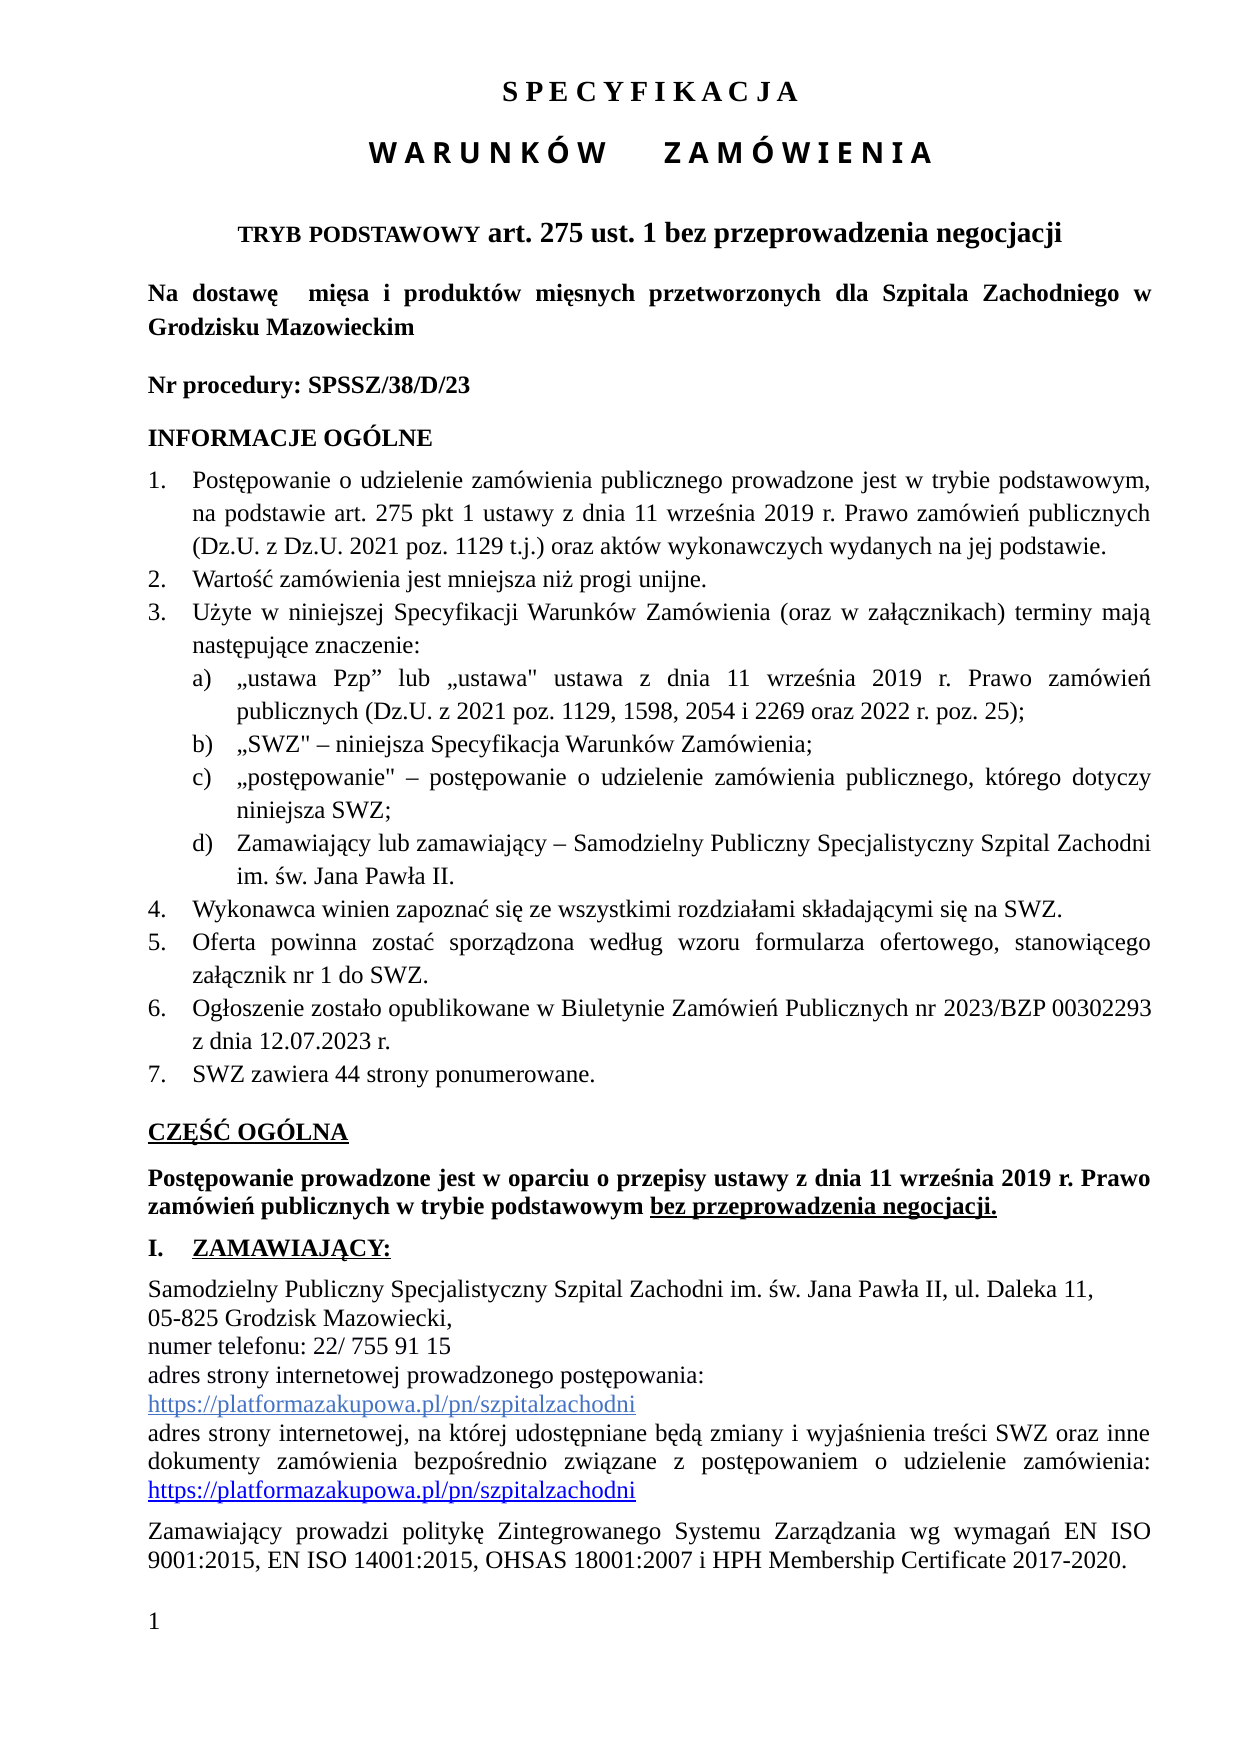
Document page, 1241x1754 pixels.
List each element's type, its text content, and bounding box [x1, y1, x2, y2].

text Nr procedury: SPSSZ/38/D/23 [148, 370, 1152, 398]
list Wykonawca winien zapoznać się ze wszystkimi rozdziałami składającymi się na SWZ. [148, 894, 1152, 923]
text W A R U N K Ó W Z A M Ó W I E N I A [148, 132, 1152, 172]
text Samodzielny Publiczny Specjalistyczny Szpital Zachodni im. św. Jana Pawła II, ul. Daleka 11, [148, 1274, 1152, 1303]
subtitle S P E C Y F I K A C J A [148, 74, 1152, 107]
list ZAMAWIAJĄCY: [148, 1233, 1152, 1261]
list „ustawa Pzp” lub „ustawa" ustawa z dnia 11 września 2019 r. Prawo zamówień publicznych (Dz.U. z 2021 poz. 1129, 1598, 2054 i 2269 oraz 2022 r. poz. 25); [192, 663, 1152, 725]
text Postępowanie prowadzone jest w oparciu o przepisy ustawy z dnia 11 września 2019 r. Prawo zamówień publicznych w trybie podstawowym bez przeprowadzenia negocjacji. [148, 1163, 1152, 1220]
list Wartość zamówienia jest mniejsza niż progi unijne. [148, 564, 1152, 593]
list „postępowanie" – postępowanie o udzielenie zamówienia publicznego, którego dotyczy niniejsza SWZ; [192, 762, 1152, 824]
list Oferta powinna zostać sporządzona według wzoru formularza ofertowego, stanowiącego załącznik nr 1 do SWZ. [148, 927, 1152, 989]
list Użyte w niniejszej Specyfikacji Warunków Zamówienia (oraz w załącznikach) terminy mają następujące znaczenie: [148, 597, 1152, 659]
text Zamawiający prowadzi politykę Zintegrowanego Systemu Zarządzania wg wymagań EN ISO 9001:2015, EN ISO 14001:2015, OHSAS 18001:2007 i HPH Membership Certificate 2017-2020. [148, 1516, 1152, 1574]
text adres strony internetowej, na której udostępniane będą zmiany i wyjaśnienia treści SWZ oraz inne dokumenty zamówienia bezpośrednio związane z postępowaniem o udzielenie zamówienia: https://platformazakupowa.pl/pn/szpitalzachodni [148, 1418, 1152, 1504]
text tryb podstawowy art. 275 ust. 1 bez przeprowadzenia negocjacji [148, 215, 1152, 249]
text numer telefonu: 22/ 755 91 15 [148, 1331, 1152, 1360]
list Ogłoszenie zostało opublikowane w Biuletynie Zamówień Publicznych nr 2023/BZP 00302293 z dnia 12.07.2023 r. [148, 993, 1152, 1055]
text CZĘŚĆ OGÓLNA [148, 1117, 1152, 1146]
list „SWZ" – niniejsza Specyfikacja Warunków Zamówienia; [192, 729, 1152, 758]
list SWZ zawiera 44 strony ponumerowane. [148, 1059, 1152, 1088]
text 05-825 Grodzisk Mazowiecki, [148, 1303, 1152, 1331]
text adres strony internetowej prowadzonego postępowania: https://platformazakupowa.pl/pn/szpitalzachodni [148, 1360, 1152, 1418]
text Na dostawę mięsa i produktów mięsnych przetworzonych dla Szpitala Zachodniego w Grodzisku Mazowieckim [148, 274, 1152, 341]
text INFORMACJE OGÓLNE [148, 423, 1152, 452]
list Zamawiający lub zamawiający – Samodzielny Publiczny Specjalistyczny Szpital Zachodni im. św. Jana Pawła II. [192, 828, 1152, 890]
list Postępowanie o udzielenie zamówienia publicznego prowadzone jest w trybie podstawowym, na podstawie art. 275 pkt 1 ustawy z dnia 11 września 2019 r. Prawo zamówień publicznych (Dz.U. z Dz.U. 2021 poz. 1129 t.j.) oraz aktów wykonawczych wydanych na jej podstawie. [148, 465, 1152, 559]
